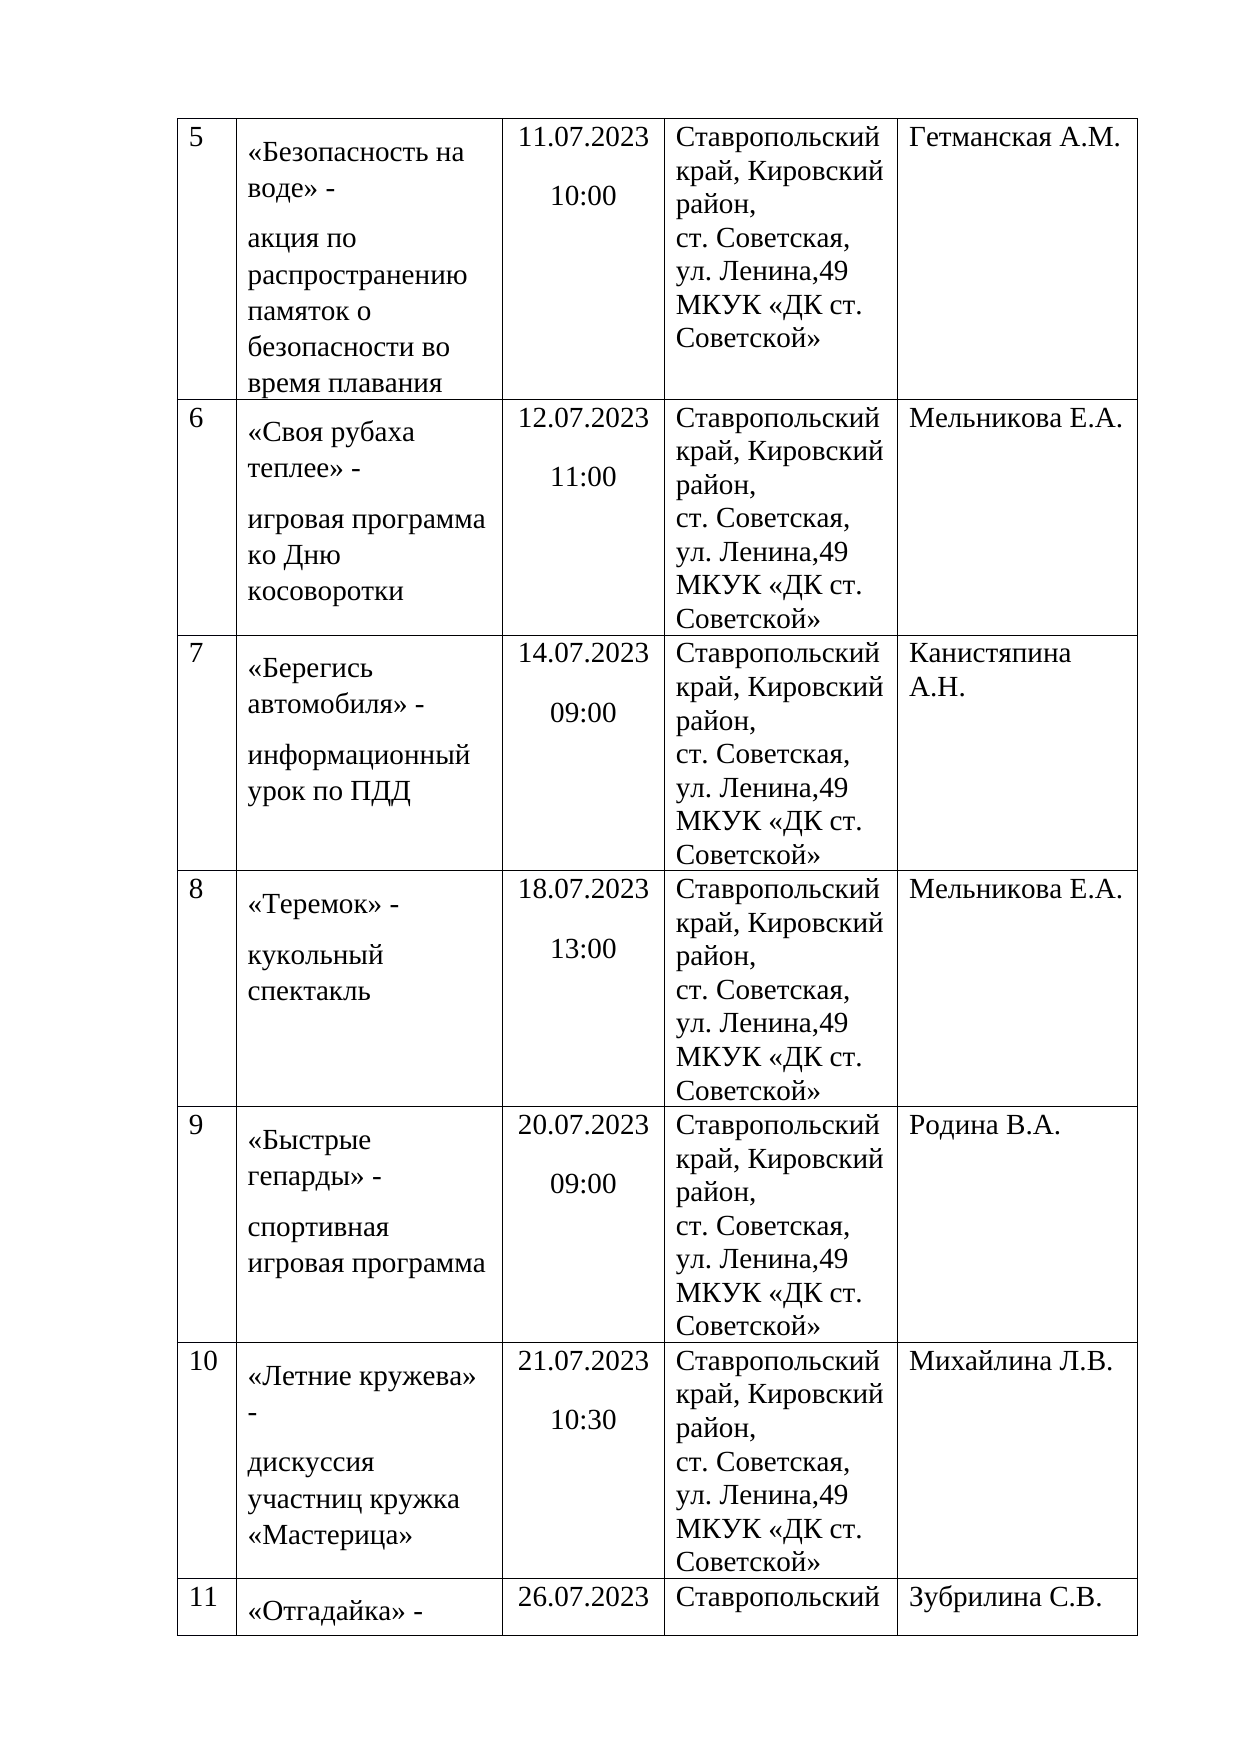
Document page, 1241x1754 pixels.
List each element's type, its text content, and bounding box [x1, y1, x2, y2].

table_cell 12.07.2023 11:00 [503, 400, 664, 634]
table_cell 18.07.2023 13:00 [503, 871, 664, 1106]
table_cell «Берегись автомобиля» - информационный урок по ПДД [237, 636, 502, 870]
table_cell Родина В.А. [898, 1107, 1137, 1342]
table_cell 6 [178, 400, 236, 634]
table_cell 7 [178, 636, 236, 870]
table_cell «Теремок» - кукольный спектакль [237, 871, 502, 1106]
table_cell «Летние кружева» - дискуссия участниц кружка «Мастерица» [237, 1343, 502, 1578]
table_cell Ставропольский край, Кировский район, ст. Советская, ул. Ленина,49 МКУК «ДК ст. Советской» [665, 400, 897, 634]
table_cell Ставропольский [665, 1579, 897, 1635]
table_cell Мельникова Е.А. [898, 400, 1137, 634]
table_cell 9 [178, 1107, 236, 1342]
table_cell Ставропольский край, Кировский район, ст. Советская, ул. Ленина,49 МКУК «ДК ст. Советской» [665, 871, 897, 1106]
table_cell 8 [178, 871, 236, 1106]
table_cell 5 [178, 119, 236, 399]
table_cell 21.07.2023 10:30 [503, 1343, 664, 1578]
table_cell Гетманская А.М. [898, 119, 1137, 399]
table_cell Ставропольский край, Кировский район, ст. Советская, ул. Ленина,49 МКУК «ДК ст. Советской» [665, 119, 897, 399]
table_cell 11 [178, 1579, 236, 1635]
table_cell 11.07.2023 10:00 [503, 119, 664, 399]
table_cell Канистяпина А.Н. [898, 636, 1137, 870]
table_cell Зубрилина С.В. [898, 1579, 1137, 1635]
table_cell Ставропольский край, Кировский район, ст. Советская, ул. Ленина,49 МКУК «ДК ст. Советской» [665, 1343, 897, 1578]
table_cell «Быстрые гепарды» - спортивная игровая программа [237, 1107, 502, 1342]
table_cell Мельникова Е.А. [898, 871, 1137, 1106]
table_cell Михайлина Л.В. [898, 1343, 1137, 1578]
table_cell Ставропольский край, Кировский район, ст. Советская, ул. Ленина,49 МКУК «ДК ст. Советской» [665, 1107, 897, 1342]
table_cell 14.07.2023 09:00 [503, 636, 664, 870]
table_cell 26.07.2023 [503, 1579, 664, 1635]
table_cell 20.07.2023 09:00 [503, 1107, 664, 1342]
table_cell «Отгадайка» [237, 1579, 502, 1635]
table_cell «Своя рубаха теплее» - игровая программа ко Дню косоворотки [237, 400, 502, 634]
table_cell «Безопасность на воде» - акция по распространению памяток о безопасности во время плавания [237, 119, 502, 399]
table_cell Ставропольский край, Кировский район, ст. Советская, ул. Ленина,49 МКУК «ДК ст. Советской» [665, 636, 897, 870]
table_cell 10 [178, 1343, 236, 1578]
